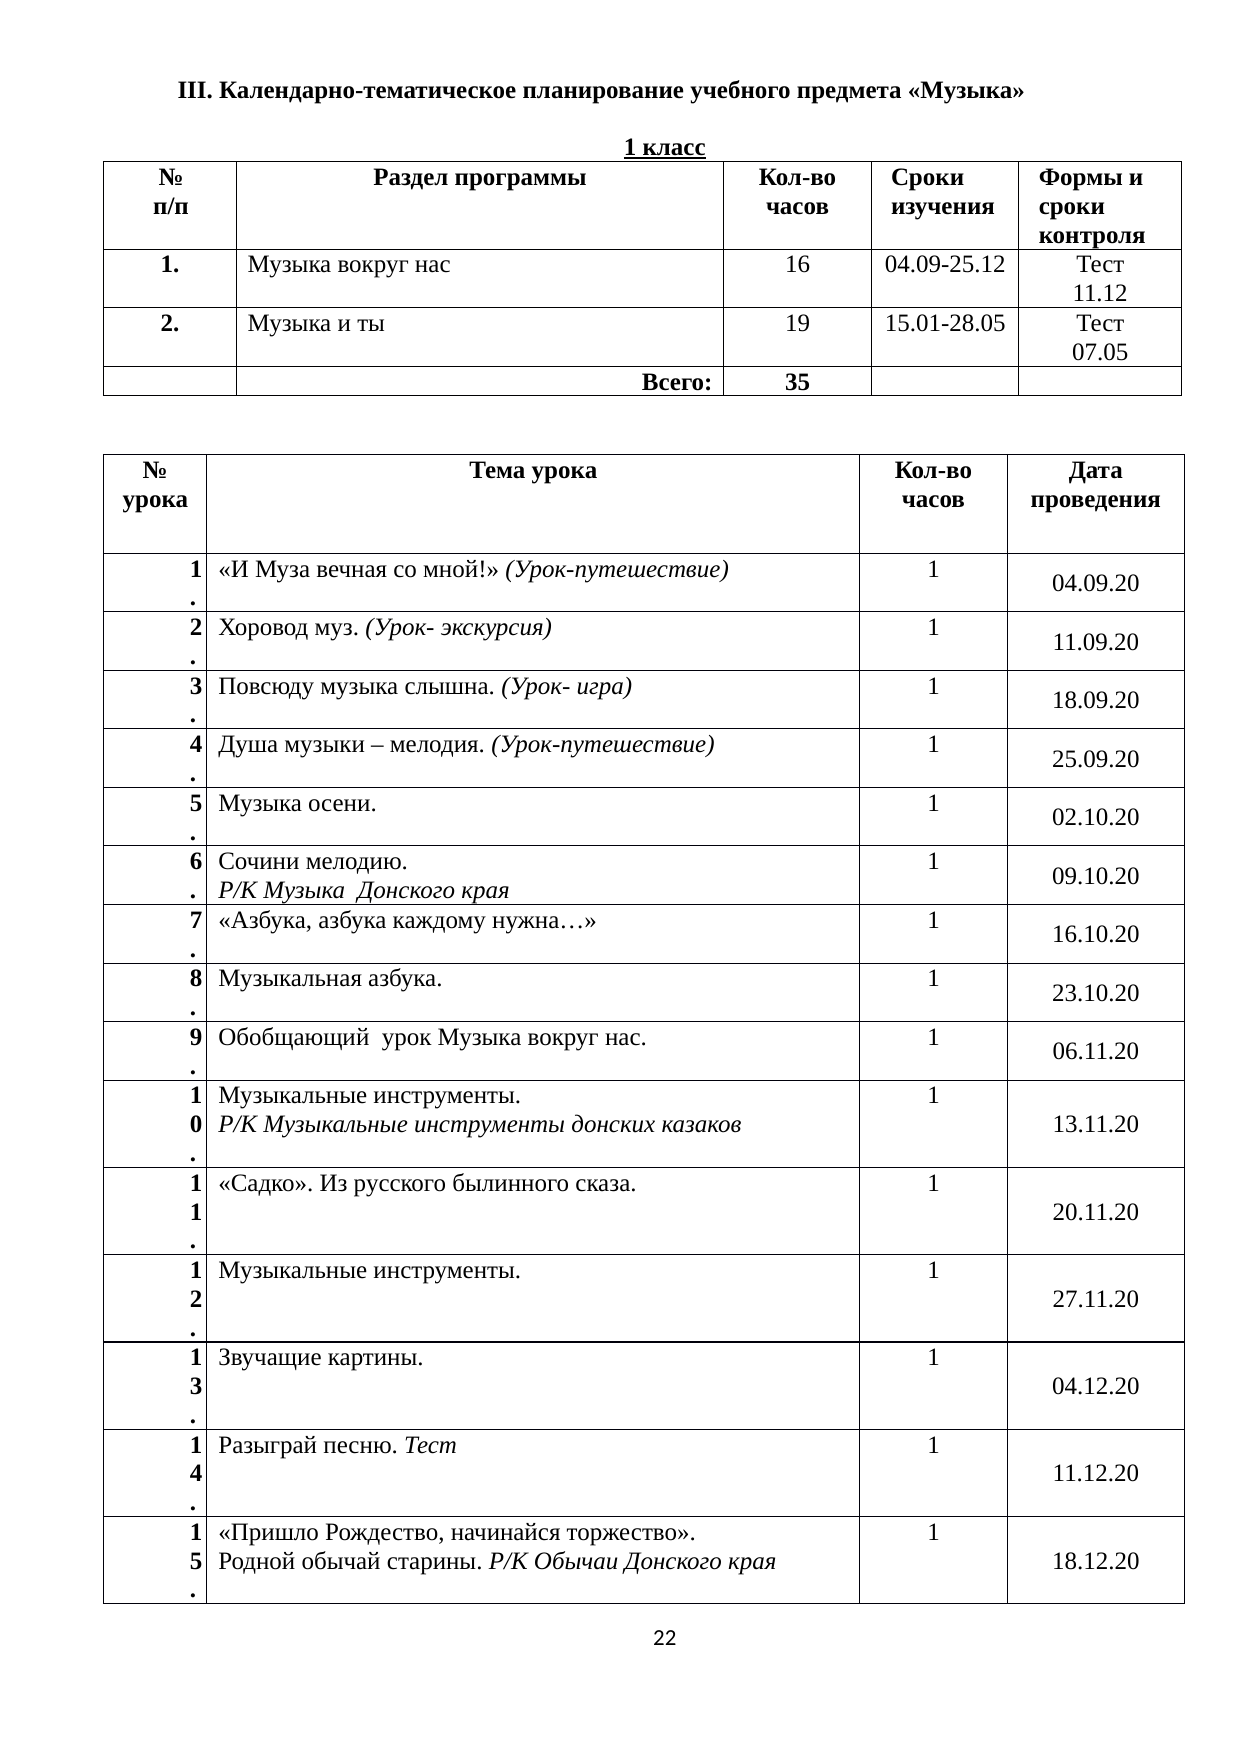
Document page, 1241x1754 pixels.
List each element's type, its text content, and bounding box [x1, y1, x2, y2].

table_cell 16.10.20 [1008, 905, 1184, 962]
table_cell 16 [724, 250, 871, 307]
table_cell 2. [104, 308, 236, 366]
table_cell 02.10.20 [1008, 788, 1184, 845]
table_cell [104, 1081, 206, 1167]
table_cell 1 [860, 788, 1007, 845]
table_cell 15.01-28.05 [872, 308, 1018, 366]
table_cell Повсюду музыка слышна. (Урок- игра) [207, 671, 859, 728]
table_cell 1 [860, 1022, 1007, 1079]
table_cell 1 [860, 846, 1007, 904]
table_cell 1 [860, 1168, 1007, 1254]
table_cell 1. [104, 250, 236, 307]
table_cell 1 [860, 612, 1007, 670]
table_cell Музыкальная азбука. [207, 964, 859, 1021]
text III. Календарно-тематическое планирование учебного предмета «Музыка» [177, 75, 1152, 104]
table_cell 04.12.20 [1008, 1343, 1184, 1429]
table_cell Музыка и ты [237, 308, 723, 366]
table_cell 27.11.20 [1008, 1255, 1184, 1341]
table_cell 04.09-25.12 [872, 250, 1018, 307]
table_cell Разыграй песню. Тест [207, 1430, 859, 1516]
table_cell [872, 367, 1018, 395]
table_cell 1 [860, 1343, 1007, 1429]
table_header Дата проведения [1008, 455, 1184, 553]
table_cell Музыкальные инструменты. Р/К Музыкальные инструменты донских казаков [207, 1081, 859, 1167]
table_cell 1 [860, 1255, 1007, 1341]
table_cell 1 [860, 671, 1007, 728]
table_cell 35 [724, 367, 871, 395]
table_cell [104, 788, 206, 845]
table_header Формы и сроки контроля [1019, 162, 1038, 248]
table_cell [104, 367, 236, 395]
table_header Сроки изучения [872, 162, 1018, 248]
table_header № п/п [104, 162, 236, 248]
table_cell Душа музыки – мелодия. (Урок-путешествие) [207, 729, 859, 787]
table_cell Хоровод муз. (Урок- экскурсия) [207, 612, 859, 670]
table_cell 13.11.20 [1008, 1081, 1184, 1167]
table_cell [104, 1343, 206, 1429]
table_cell «Пришло Рождество, начинайся торжество». Родной обычай старины. Р/К Обычаи Донского края [207, 1517, 859, 1603]
table_cell 19 [724, 308, 871, 366]
table_cell 20.11.20 [1008, 1168, 1184, 1254]
table_cell 1 [860, 1081, 1007, 1167]
table_cell 18.12.20 [1008, 1517, 1184, 1603]
table_cell 06.11.20 [1008, 1022, 1184, 1079]
table_cell 1 [860, 554, 1007, 611]
table_cell [104, 905, 206, 962]
table_cell [104, 964, 206, 1021]
table_cell Тест 11.12 [1019, 250, 1181, 307]
table_cell 18.09.20 [1008, 671, 1184, 728]
table_cell [104, 1255, 206, 1341]
table_cell Музыкальные инструменты. [207, 1255, 859, 1341]
table_cell 1 [860, 1430, 1007, 1516]
table_cell 1 [860, 964, 1007, 1021]
table_cell Всего: [237, 367, 723, 395]
table_header Раздел программы [237, 162, 723, 248]
table_cell [104, 1430, 206, 1516]
table_cell [104, 671, 206, 728]
table_cell [104, 554, 206, 611]
table_cell 11.09.20 [1008, 612, 1184, 670]
table_header Тема урока [207, 455, 859, 553]
table_cell 04.09.20 [1008, 554, 1184, 611]
table_cell [104, 846, 206, 904]
table_cell Сочини мелодию. Р/К Музыка Донского края [207, 846, 859, 904]
table_cell «Садко». Из русского былинного сказа. [207, 1168, 859, 1254]
table_header Формы и сроки контроля [1161, 162, 1181, 248]
table_cell Звучащие картины. [207, 1343, 859, 1429]
table_cell 25.09.20 [1008, 729, 1184, 787]
table_cell Обобщающий урок Музыка вокруг нас. [207, 1022, 859, 1079]
table_cell Музыка вокруг нас [237, 250, 723, 307]
table_cell Тест 07.05 [1019, 308, 1181, 366]
table_header № урока [104, 455, 206, 553]
table_header Кол-во часов [724, 162, 871, 248]
table_cell [104, 1022, 206, 1079]
table_cell 1 [860, 905, 1007, 962]
table_cell 11.12.20 [1008, 1430, 1184, 1516]
table_cell [104, 1168, 206, 1254]
table_cell [104, 1517, 206, 1603]
table_cell Музыка осени. [207, 788, 859, 845]
table_cell [104, 729, 206, 787]
table_header Кол-во часов [860, 455, 1007, 553]
table_cell 23.10.20 [1008, 964, 1184, 1021]
table_cell [1019, 367, 1181, 395]
table_cell 09.10.20 [1008, 846, 1184, 904]
text 1 класс [177, 132, 1152, 161]
table_cell 1 [860, 1517, 1007, 1603]
table_cell [104, 612, 206, 670]
table_cell «Азбука, азбука каждому нужна…» [207, 905, 859, 962]
table_cell 1 [860, 729, 1007, 787]
table_cell «И Муза вечная со мной!» (Урок-путешествие) [207, 554, 859, 611]
